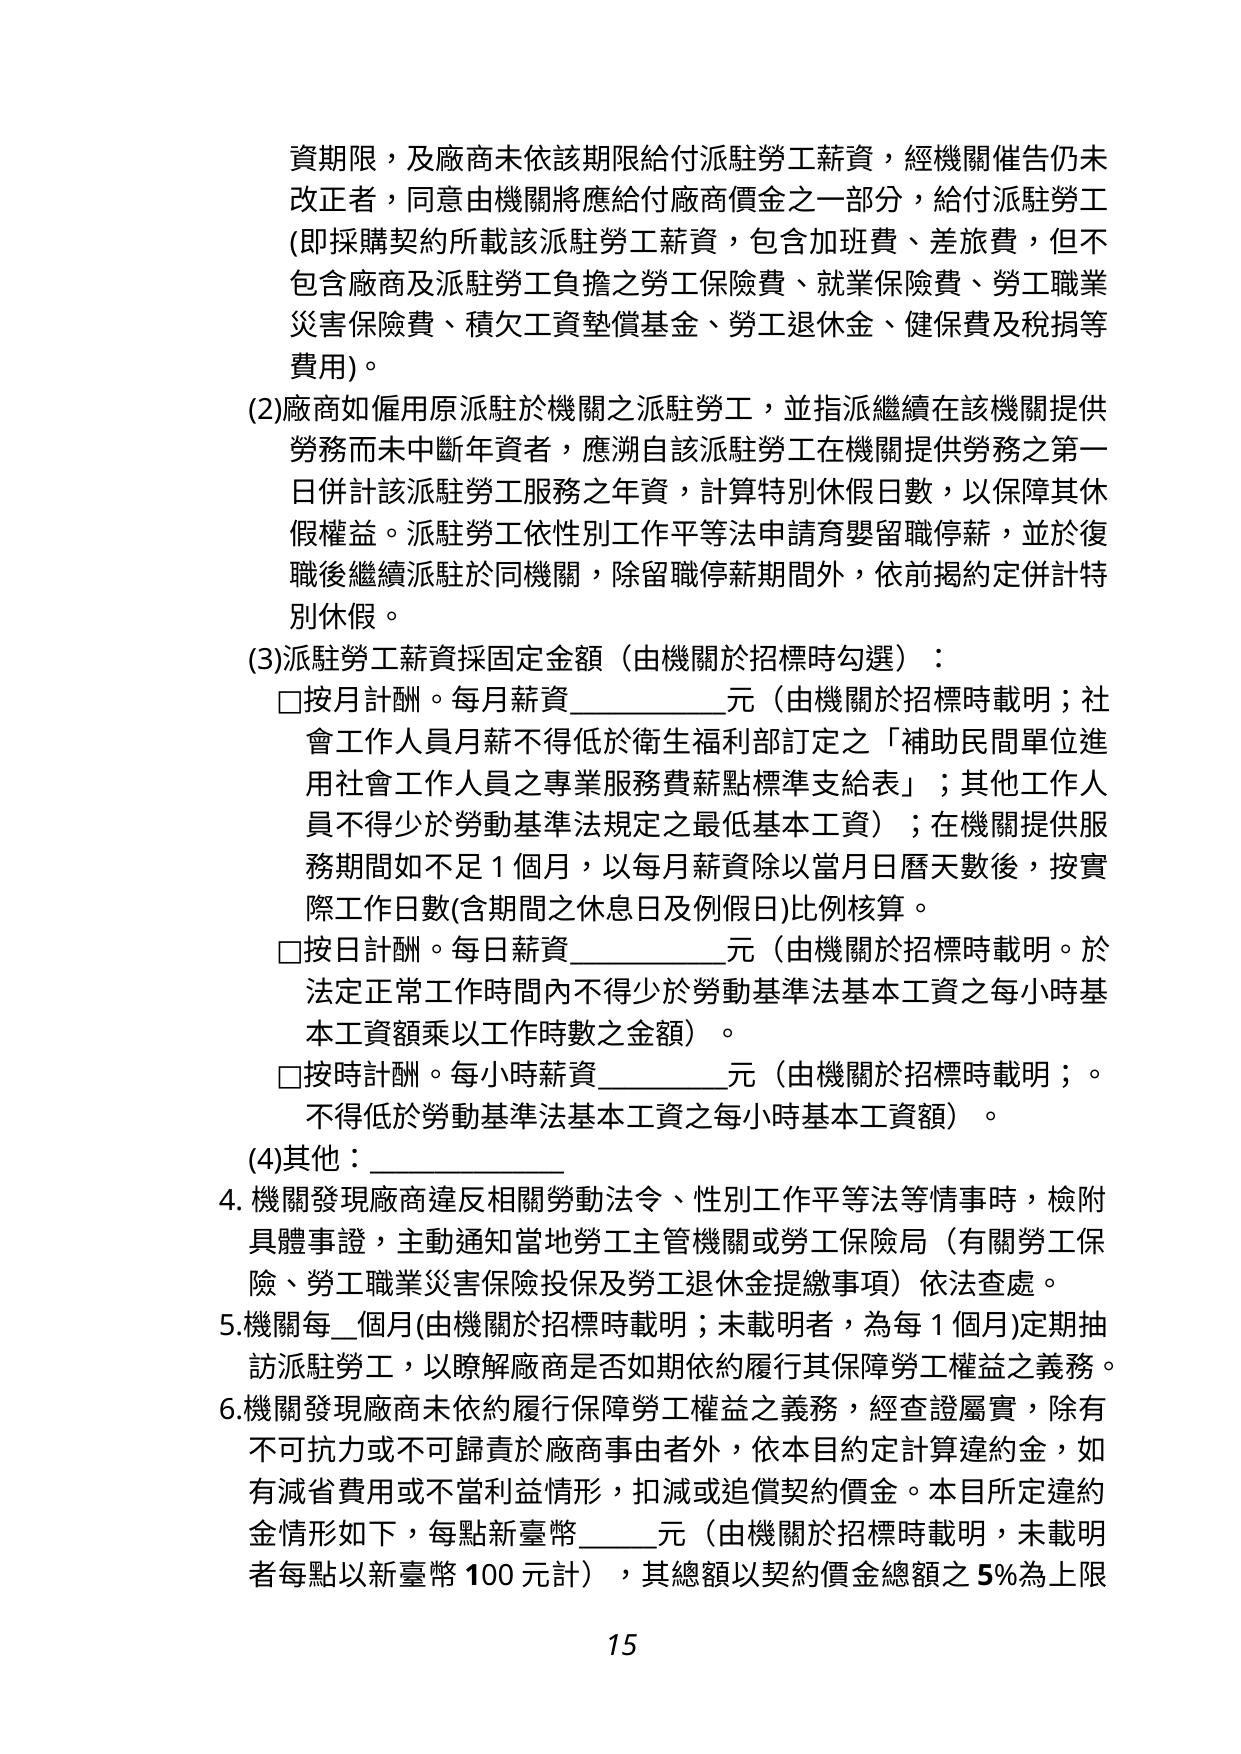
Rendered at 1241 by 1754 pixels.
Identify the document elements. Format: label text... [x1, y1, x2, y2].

text (3)派駐勞工薪資採固定金額（由機關於招標時勾選）： [248, 636, 1110, 677]
text □按日計酬。每日薪資____________元（由機關於招標時載明。於法定正常工作時間內不得少於勞動基準法基本工資之每小時基本工資額乘以工作時數之金額）。 [276, 927, 1110, 1052]
text □按時計酬。每小時薪資__________元（由機關於招標時載明；。不得低於勞動基準法基本工資之每小時基本工資額）。 [276, 1052, 1110, 1136]
text (2)廠商如僱用原派駐於機關之派駐勞工，並指派繼續在該機關提供勞務而未中斷年資者，應溯自該派駐勞工在機關提供勞務之第一日併計該派駐勞工服務之年資，計算特別休假日數，以保障其休假權益。派駐勞工依性別工作平等法申請育嬰留職停薪，並於復職後繼續派駐於同機關，除留職停薪期間外，依前揭約定併計特別休假。 [248, 386, 1110, 636]
text (1) 廠商對其派至機關提供勞務之派駐勞工，其書面勞動契約影本於簽約後_____工作天（由機關衡酌個案情形自行填列；未載明者，為10工作天）內或機關另外通知之期限內送機關備查，如履約期間勞動契約有變更者，亦同。勞動契約如有違反勞動相關法令，機關應要求廠商補正。上開勞動契約應載明廠商給付派駐勞工薪資期限，及廠商未依該期限給付派駐勞工薪資，經機關催告仍未改正者，同意由機關將應給付廠商價金之一部分，給付派駐勞工(即採購契約所載該派駐勞工薪資，包含加班費、差旅費，但不包含廠商及派駐勞工負擔之勞工保險費、就業保險費、勞工職業災害保險費、積欠工資墊償基金、勞工退休金、健保費及稅捐等費用)。 [248, 136, 1110, 386]
text 4. 機關發現廠商違反相關勞動法令、性別工作平等法等情事時，檢附具體事證，主動通知當地勞工主管機關或勞工保險局（有關勞工保險、勞工職業災害保險投保及勞工退休金提繳事項）依法查處。 [218, 1177, 1108, 1302]
text □按月計酬。每月薪資____________元（由機關於招標時載明；社會工作人員月薪不得低於衛生福利部訂定之「補助民間單位進用社會工作人員之專業服務費薪點標準支給表」；其他工作人員不得少於勞動基準法規定之最低基本工資）；在機關提供服務期間如不足1個月，以每月薪資除以當月日曆天數後，按實際工作日數(含期間之休息日及例假日)比例核算。 [276, 677, 1110, 927]
text (4)其他：_______________ [248, 1136, 1110, 1177]
text 5.機關每__個月(由機關於招標時載明；未載明者，為每1個月)定期抽訪派駐勞工，以瞭解廠商是否如期依約履行其保障勞工權益之義務。 [218, 1302, 1108, 1386]
text 6.機關發現廠商未依約履行保障勞工權益之義務，經查證屬實，除有不可抗力或不可歸責於廠商事由者外，依本目約定計算違約金，如有減省費用或不當利益情形，扣減或追償契約價金。本目所定違約金情形如下，每點新臺幣______元（由機關於招標時載明，未載明者每點以新臺幣100元計），其總額以契約價金總額之5%為上限 [218, 1386, 1108, 1594]
